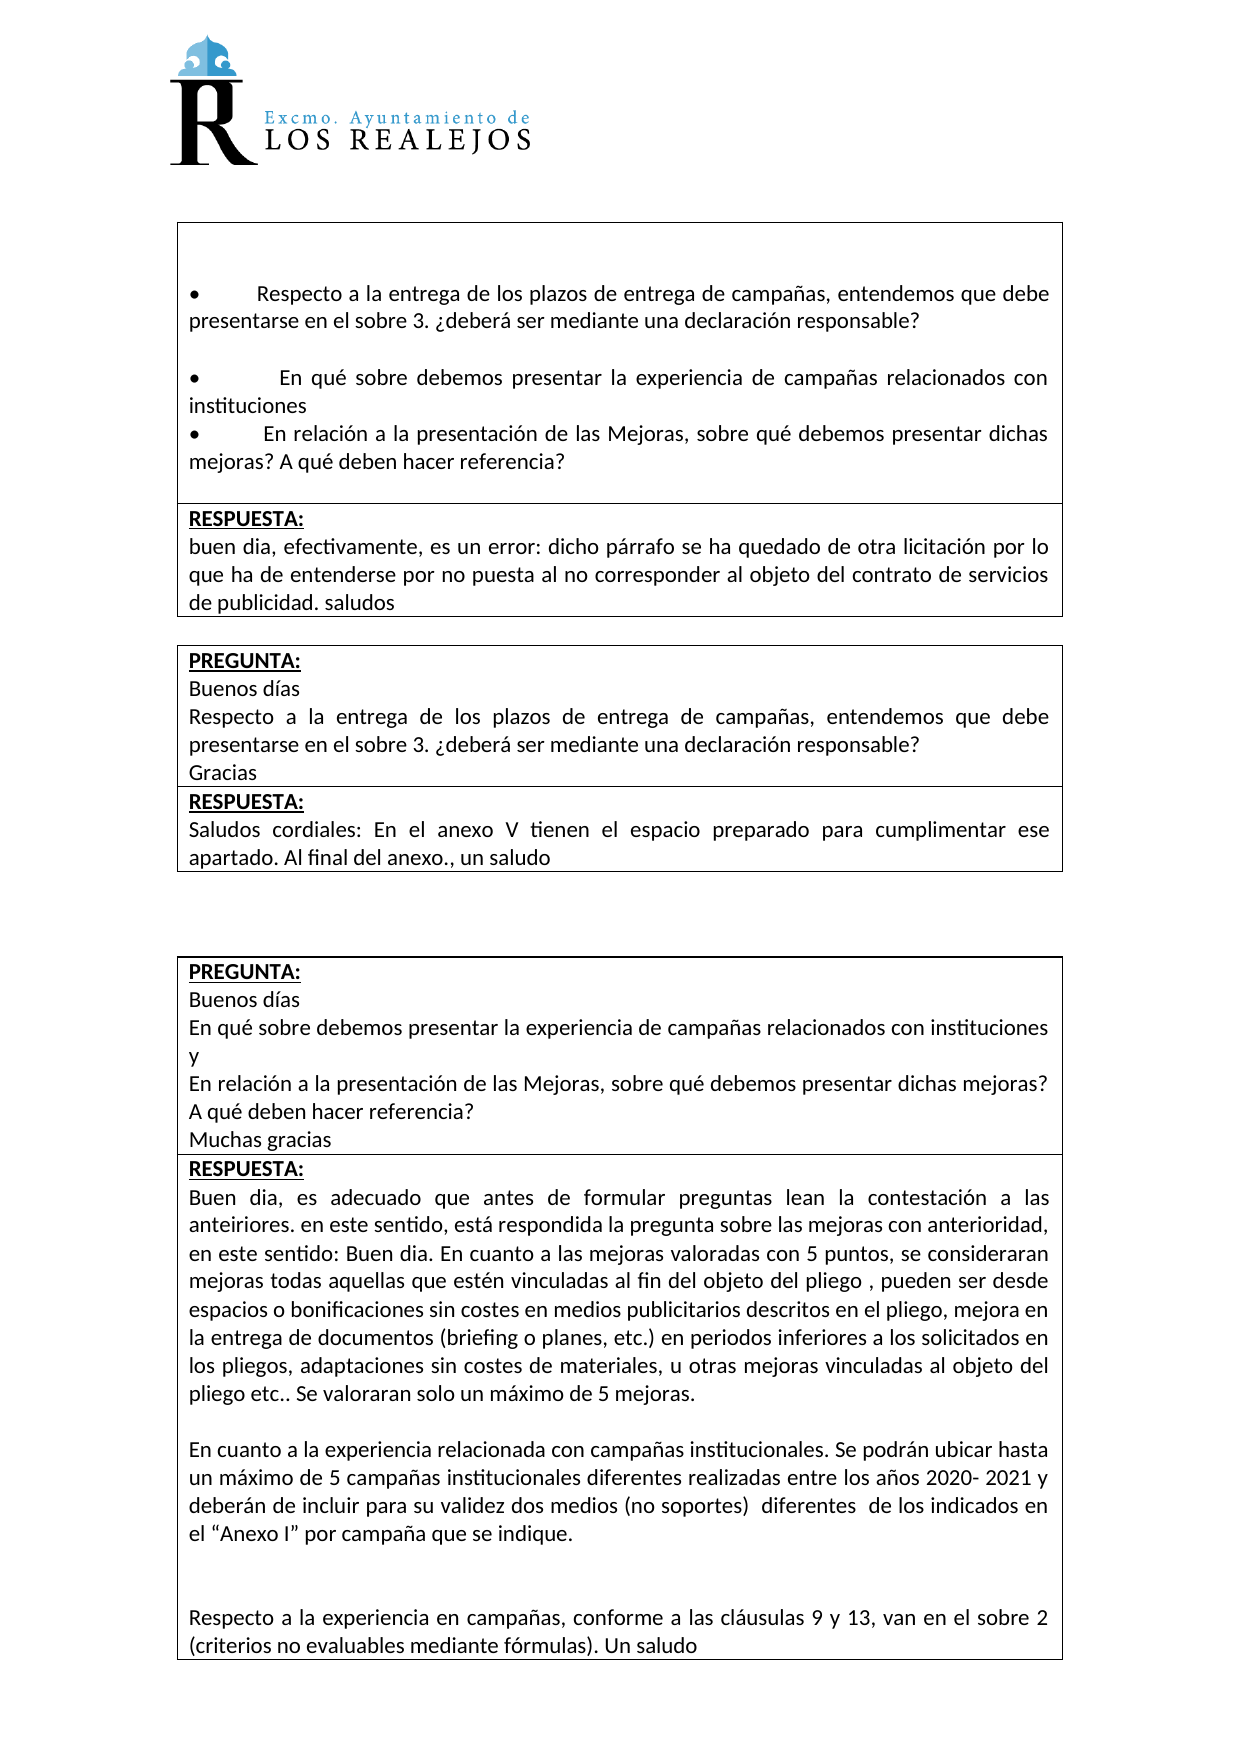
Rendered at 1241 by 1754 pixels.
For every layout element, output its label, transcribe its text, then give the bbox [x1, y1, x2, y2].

table_header PREGUNTA: Buenos días En qué sobre debemos presentar la experiencia de campañas relacionados con instituciones y En relación a la presentación de las Mejoras, sobre qué debemos presentar dichas mejoras? A qué deben hacer referencia? Muchas gracias [178, 958, 1062, 1153]
table_cell RESPUESTA: Saludos cordiales: En el anexo V tienen el espacio preparado para cumplimentar ese apartado. Al final del anexo., un saludo [178, 787, 1062, 871]
table_header PREGUNTA: Buenos días Respecto a la entrega de los plazos de entrega de campañas, entendemos que debe presentarse en el sobre 3. ¿deberá ser mediante una declaración responsable? Gracias [178, 646, 1062, 786]
table_cell RESPUESTA: Buen dia, es adecuado que antes de formular preguntas lean la contestación a las anteiriores. en este sentido, está respondida la pregunta sobre las mejoras con anterioridad, en este sentido: Buen dia. En cuanto a las mejoras valoradas con 5 puntos, se consideraran mejoras todas aquellas que estén vinculadas al fin del objeto del pliego , pueden ser desde espacios o bonificaciones sin costes en medios publicitarios descritos en el pliego, mejora en la entrega de documentos (briefing o planes, etc.) en periodos inferiores a los solicitados en los pliegos, adaptaciones sin costes de materiales, u otras mejoras vinculadas al objeto del pliego etc.. Se valoraran solo un máximo de 5 mejoras. En cuanto a la experiencia relacionada con campañas institucionales. Se podrán ubicar hasta un máximo de 5 campañas institucionales diferentes realizadas entre los años 2020- 2021 y deberán de incluir para su validez dos medios (no soportes) diferentes de los indicados en el “Anexo I” por campaña que se indique. Respecto a la experiencia en campañas, conforme a las cláusulas 9 y 13, van en el sobre 2 (criterios no evaluables mediante fórmulas). Un saludo [178, 1155, 1062, 1659]
table_cell RESPUESTA: buen dia, efectivamente, es un error: dicho párrafo se ha quedado de otra licitación por lo que ha de entenderse por no puesta al no corresponder al objeto del contrato de servicios de publicidad. saludos [178, 504, 1062, 616]
table_header • Respecto a la entrega de los plazos de entrega de campañas, entendemos que debe presentarse en el sobre 3. ¿deberá ser mediante una declaración responsable? • En qué sobre debemos presentar la experiencia de campañas relacionados con instituciones • En relación a la presentación de las Mejoras, sobre qué debemos presentar dichas mejoras? A qué deben hacer referencia? [178, 223, 1062, 503]
